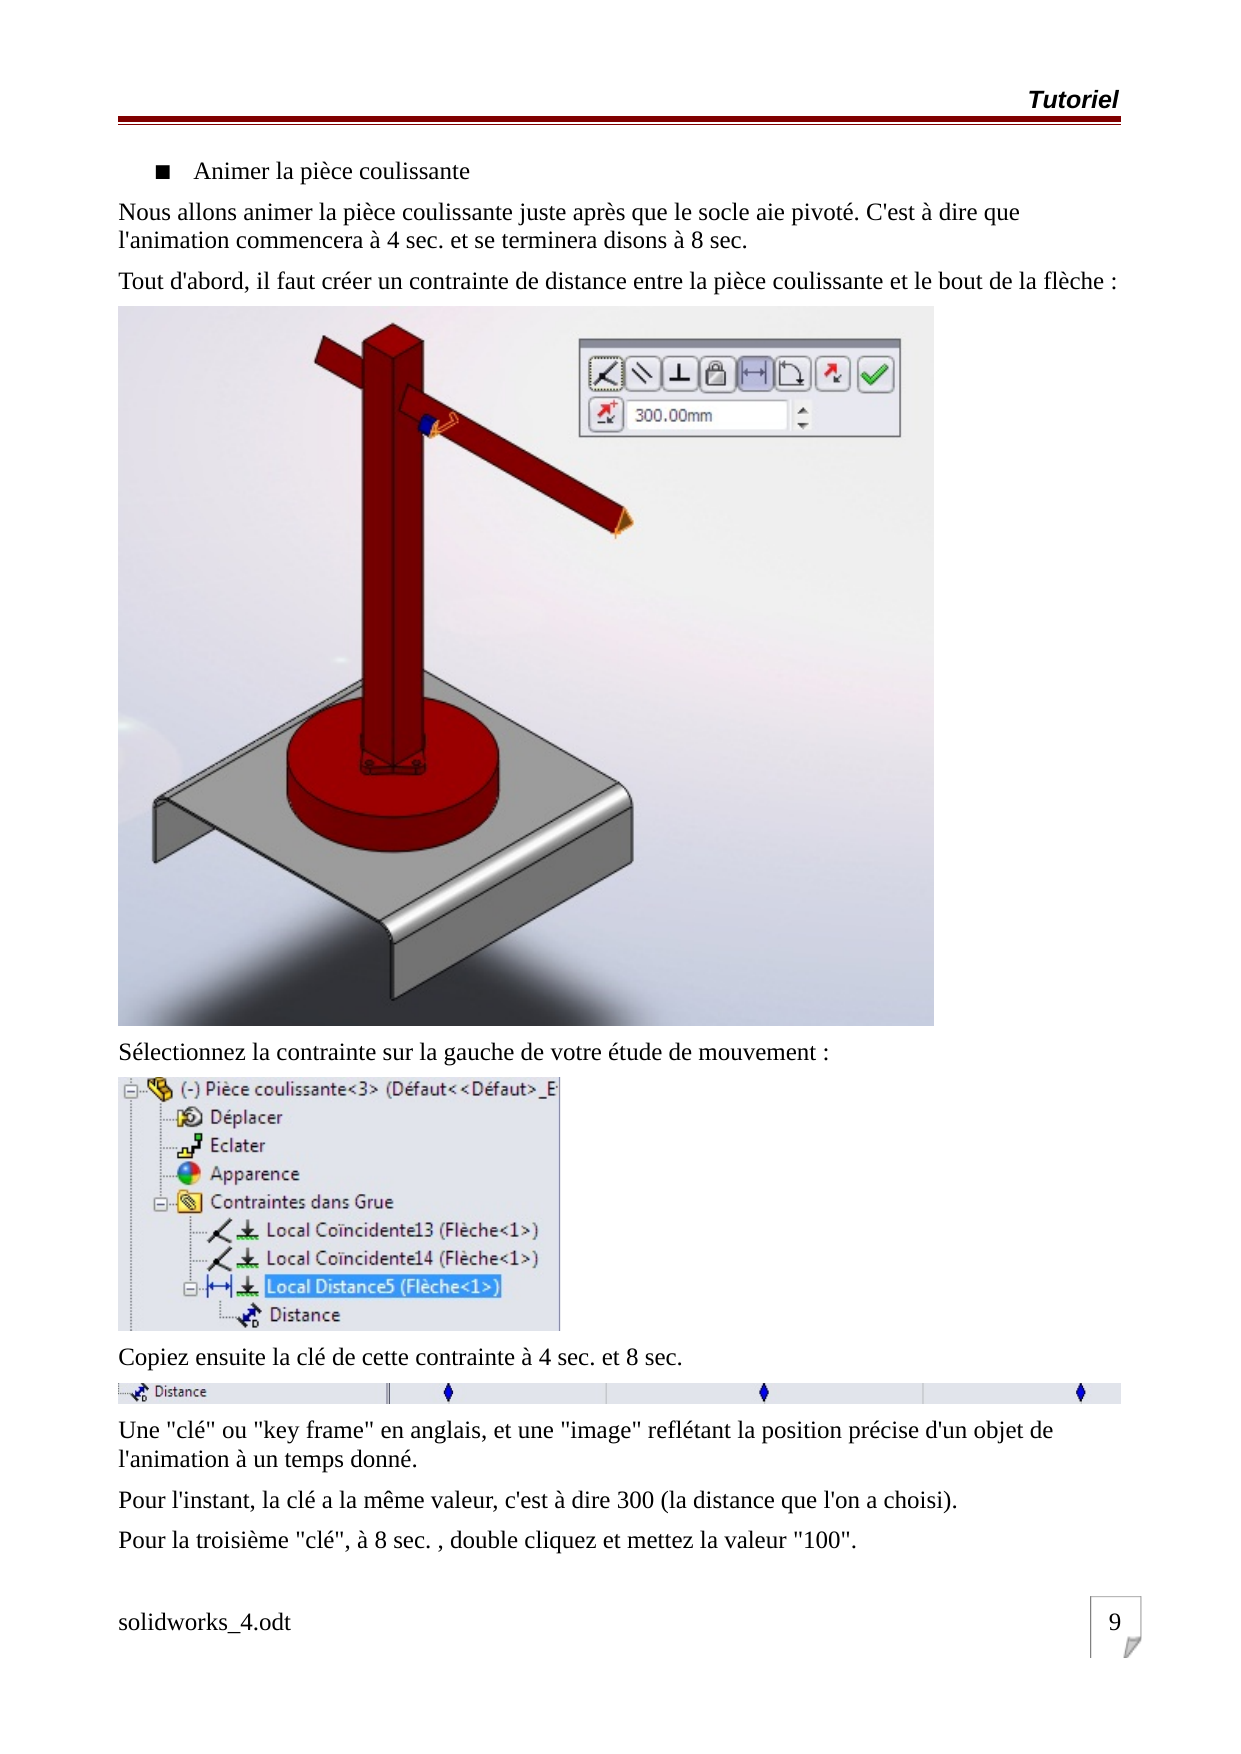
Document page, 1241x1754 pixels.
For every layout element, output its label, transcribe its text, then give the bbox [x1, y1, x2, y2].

text Sélectionnez la contrainte sur la gauche de votre étude de mouvement : [118, 1037, 1121, 1066]
picture [118, 306, 934, 1026]
text Une "clé" ou "key frame" en anglais, et une "image" reflétant la position précise d'un objet de l'animation à un temps donné. [118, 1415, 1121, 1473]
text Nous allons animer la pièce coulissante juste après que le socle aie pivoté. C'est à dire que l'animation commencera à 4 sec. et se terminera disons à 8 sec. [118, 197, 1121, 254]
text Tout d'abord, il faut créer un contrainte de distance entre la pièce coulissante et le bout de la flèche : [118, 266, 1121, 295]
text Pour la troisième "clé", à 8 sec. , double cliquez et mettez la valeur "100". [118, 1525, 1121, 1554]
text Copiez ensuite la clé de cette contrainte à 4 sec. et 8 sec. [118, 1342, 1121, 1371]
list Animer la pièce coulissante [156, 156, 1121, 185]
picture [118, 1383, 1121, 1404]
text Pour l'instant, la clé a la même valeur, c'est à dire 300 (la distance que l'on a choisi). [118, 1485, 1121, 1513]
picture [118, 1077, 561, 1331]
